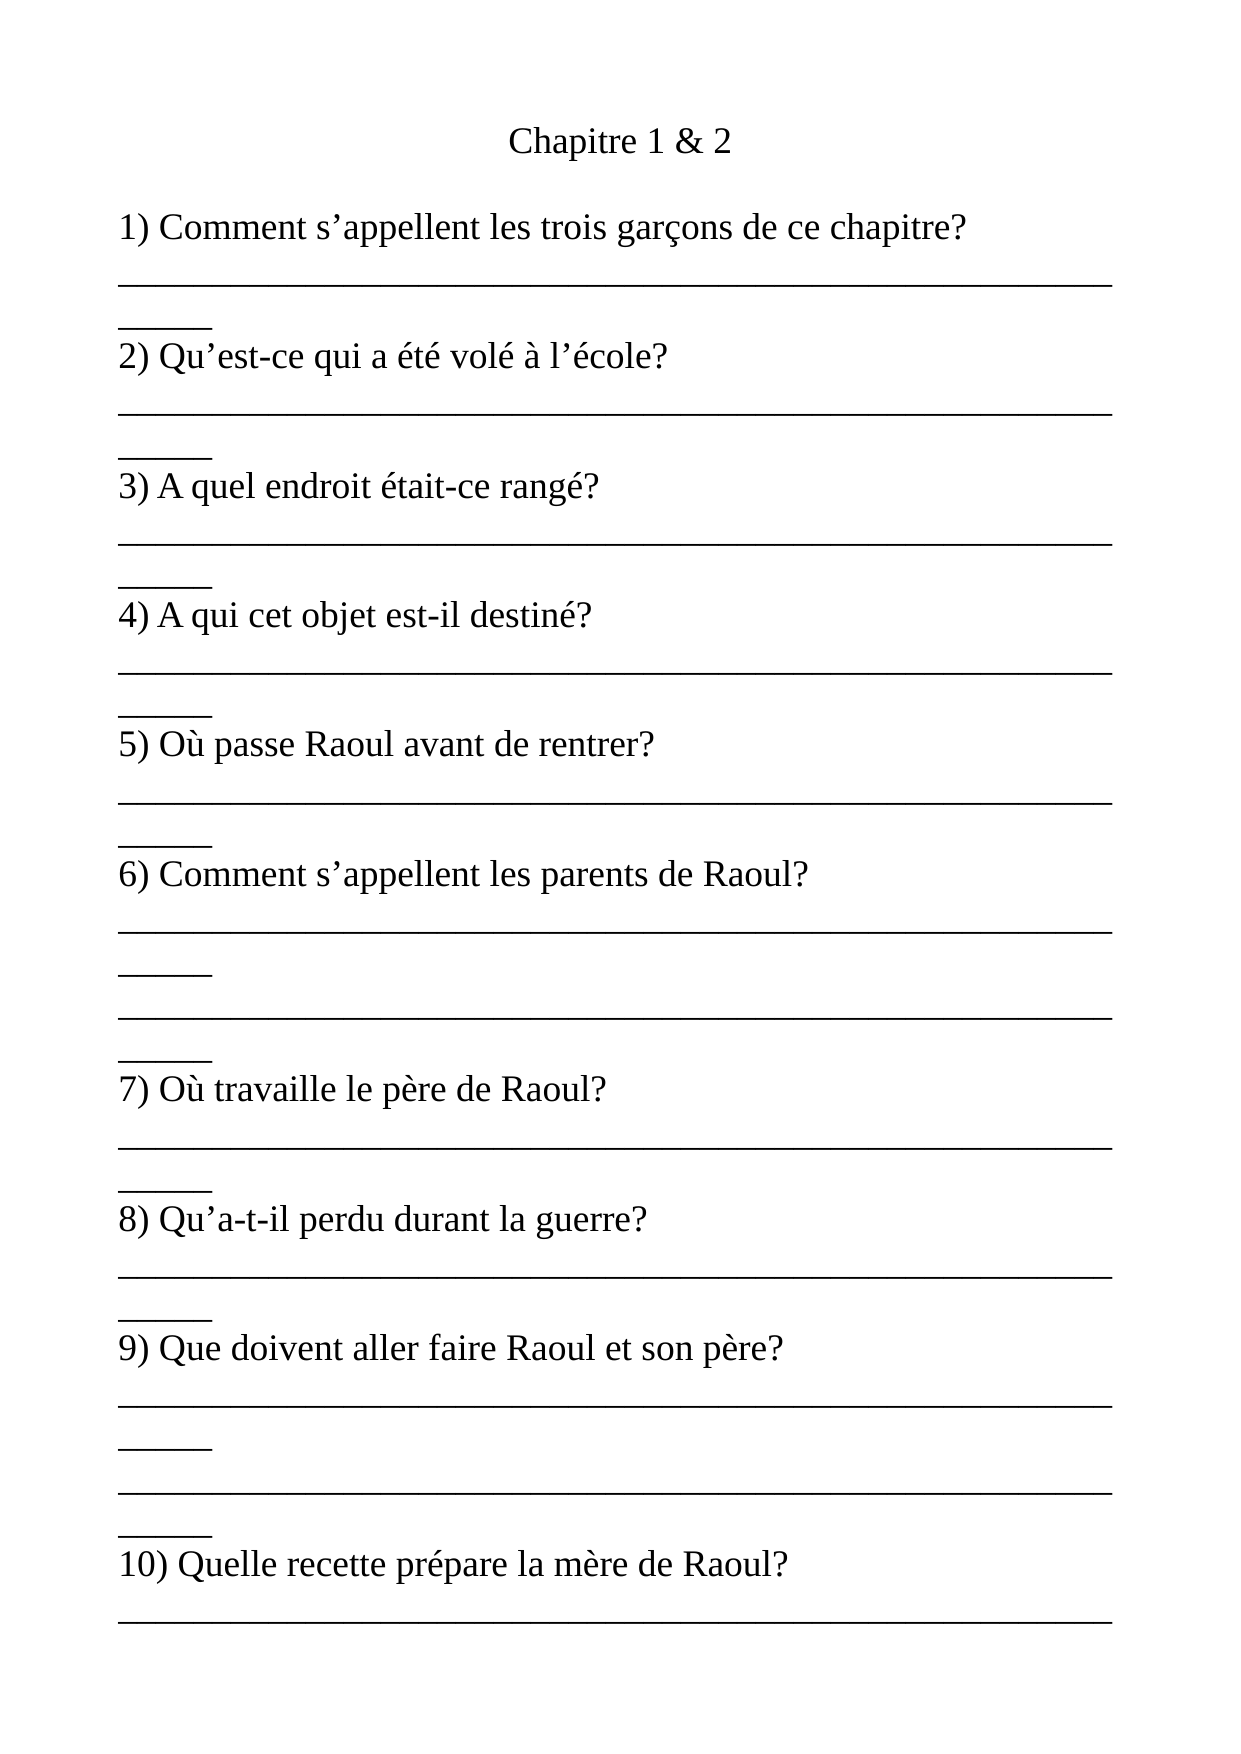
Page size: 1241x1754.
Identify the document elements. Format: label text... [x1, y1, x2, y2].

text __________________________________________________________ [118, 247, 1122, 334]
text 1) Comment s’appellent les trois garçons de ce chapitre? [118, 204, 1122, 247]
text __________________________________________________________ [118, 506, 1122, 592]
text 6) Comment s’appellent les parents de Raoul? [118, 851, 1122, 894]
text __________________________________________________________ [118, 377, 1122, 463]
text __________________________________________________________ [118, 1455, 1122, 1541]
text 2) Qu’est-ce qui a été volé à l’école? [118, 334, 1122, 377]
text __________________________________________________________ [118, 636, 1122, 722]
text __________________________________________________________ [118, 765, 1122, 851]
text __________________________________________________________ [118, 1110, 1122, 1196]
text __________________________________________________________ [118, 981, 1122, 1067]
text 7) Où travaille le père de Raoul? [118, 1067, 1122, 1110]
text Chapitre 1 & 2 [118, 118, 1122, 161]
text __________________________________________________________ [118, 894, 1122, 981]
text __________________________________________________________ [118, 1369, 1122, 1455]
text 10) Quelle recette prépare la mère de Raoul? [118, 1541, 1122, 1584]
text 3) A quel endroit était-ce rangé? [118, 463, 1122, 506]
text 4) A qui cet objet est-il destiné? [118, 592, 1122, 636]
text 5) Où passe Raoul avant de rentrer? [118, 722, 1122, 765]
text 8) Qu’a-t-il perdu durant la guerre? [118, 1196, 1122, 1239]
text _____________________________________________________ [118, 1584, 1122, 1627]
text 9) Que doivent aller faire Raoul et son père? [118, 1326, 1122, 1369]
text __________________________________________________________ [118, 1239, 1122, 1326]
